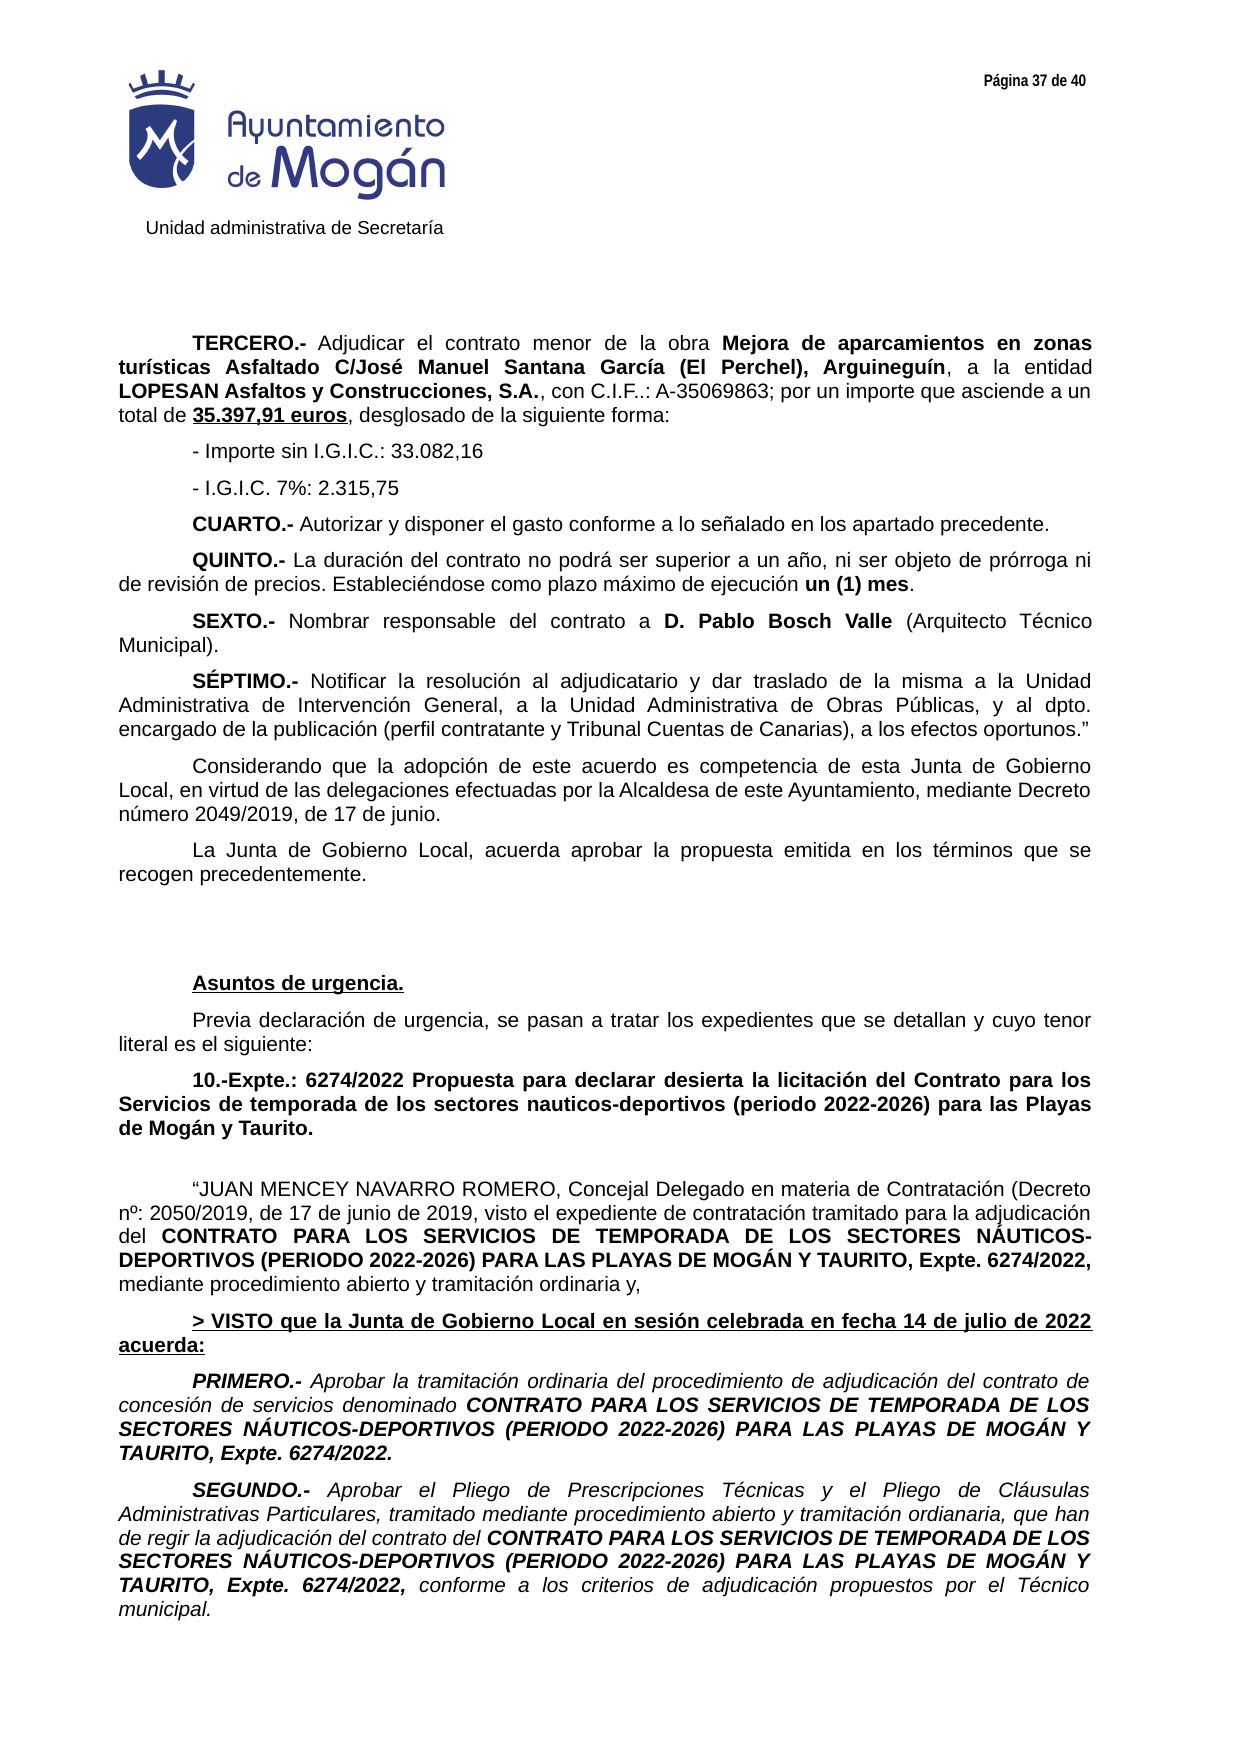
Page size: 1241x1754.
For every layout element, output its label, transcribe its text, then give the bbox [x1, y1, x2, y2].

text SEXTO.- Nombrar responsable del contrato a D. Pablo Bosch Valle (Arquitecto Técnico Municipal). [118, 609, 1092, 657]
text TERCERO.- Adjudicar el contrato menor de la obra Mejora de aparcamientos en zonas turísticas Asfaltado C/José Manuel Santana García (El Perchel), Arguineguín, a la entidad LOPESAN Asfaltos y Construcciones, S.A., con C.I.F..: A-35069863; por un importe que asciende a un total de 35.397,91 euros, desglosado de la siguiente forma: [118, 331, 1092, 426]
text Considerando que la adopción de este acuerdo es competencia de esta Junta de Gobierno Local, en virtud de las delegaciones efectuadas por la Alcaldesa de este Ayuntamiento, mediante Decreto número 2049/2019, de 17 de junio. [118, 753, 1092, 825]
text SEGUNDO.- Aprobar el Pliego de Prescripciones Técnicas y el Pliego de Cláusulas Administrativas Particulares, tramitado mediante procedimiento abierto y tramitación ordianaria, que han de regir la adjudicación del contrato del CONTRATO PARA LOS SERVICIOS DE TEMPORADA DE LOS SECTORES NÁUTICOS-DEPORTIVOS (PERIODO 2022-2026) PARA LAS PLAYAS DE MOGÁN Y TAURITO, Expte. 6274/2022, conforme a los criterios de adjudicación propuestos por el Técnico municipal. [118, 1477, 1092, 1621]
text “JUAN MENCEY NAVARRO ROMERO, Concejal Delegado en materia de Contratación (Decreto nº: 2050/2019, de 17 de junio de 2019, visto el expediente de contratación tramitado para la adjudicación del CONTRATO PARA LOS SERVICIOS DE TEMPORADA DE LOS SECTORES NÁUTICOS-DEPORTIVOS (PERIODO 2022-2026) PARA LAS PLAYAS DE MOGÁN Y TAURITO, Expte. 6274/2022, mediante procedimiento abierto y tramitación ordinaria y, [118, 1176, 1092, 1296]
text - I.G.I.C. 7%: 2.315,75 [118, 475, 1092, 499]
text Asuntos de urgencia. [118, 971, 1092, 995]
text - Importe sin I.G.I.C.: 33.082,16 [118, 439, 1092, 463]
text QUINTO.- La duración del contrato no podrá ser superior a un año, ni ser objeto de prórroga ni de revisión de precios. Estableciéndose como plazo máximo de ejecución un (1) mes. [118, 548, 1092, 596]
text > VISTO que la Junta de Gobierno Local en sesión celebrada en fecha 14 de julio de 2022 acuerda: [118, 1309, 1092, 1357]
text 10.-Expte.: 6274/2022 Propuesta para declarar desierta la licitación del Contrato para los Servicios de temporada de los sectores nauticos-deportivos (periodo 2022-2026) para las Playas de Mogán y Taurito. [118, 1068, 1092, 1140]
text SÉPTIMO.- Notificar la resolución al adjudicatario y dar traslado de la misma a la Unidad Administrativa de Intervención General, a la Unidad Administrativa de Obras Públicas, y al dpto. encargado de la publicación (perfil contratante y Tribunal Cuentas de Canarias), a los efectos oportunos.” [118, 669, 1092, 741]
text CUARTO.- Autorizar y disponer el gasto conforme a lo señalado en los apartado precedente. [118, 512, 1092, 536]
text La Junta de Gobierno Local, acuerda aprobar la propuesta emitida en los términos que se recogen precedentemente. [118, 838, 1092, 886]
picture [128, 70, 445, 206]
text PRIMERO.- Aprobar la tramitación ordinaria del procedimiento de adjudicación del contrato de concesión de servicios denominado CONTRATO PARA LOS SERVICIOS DE TEMPORADA DE LOS SECTORES NÁUTICOS-DEPORTIVOS (PERIODO 2022-2026) PARA LAS PLAYAS DE MOGÁN Y TAURITO, Expte. 6274/2022. [118, 1369, 1092, 1465]
text Previa declaración de urgencia, se pasan a tratar los expedientes que se detallan y cuyo tenor literal es el siguiente: [118, 1008, 1092, 1056]
